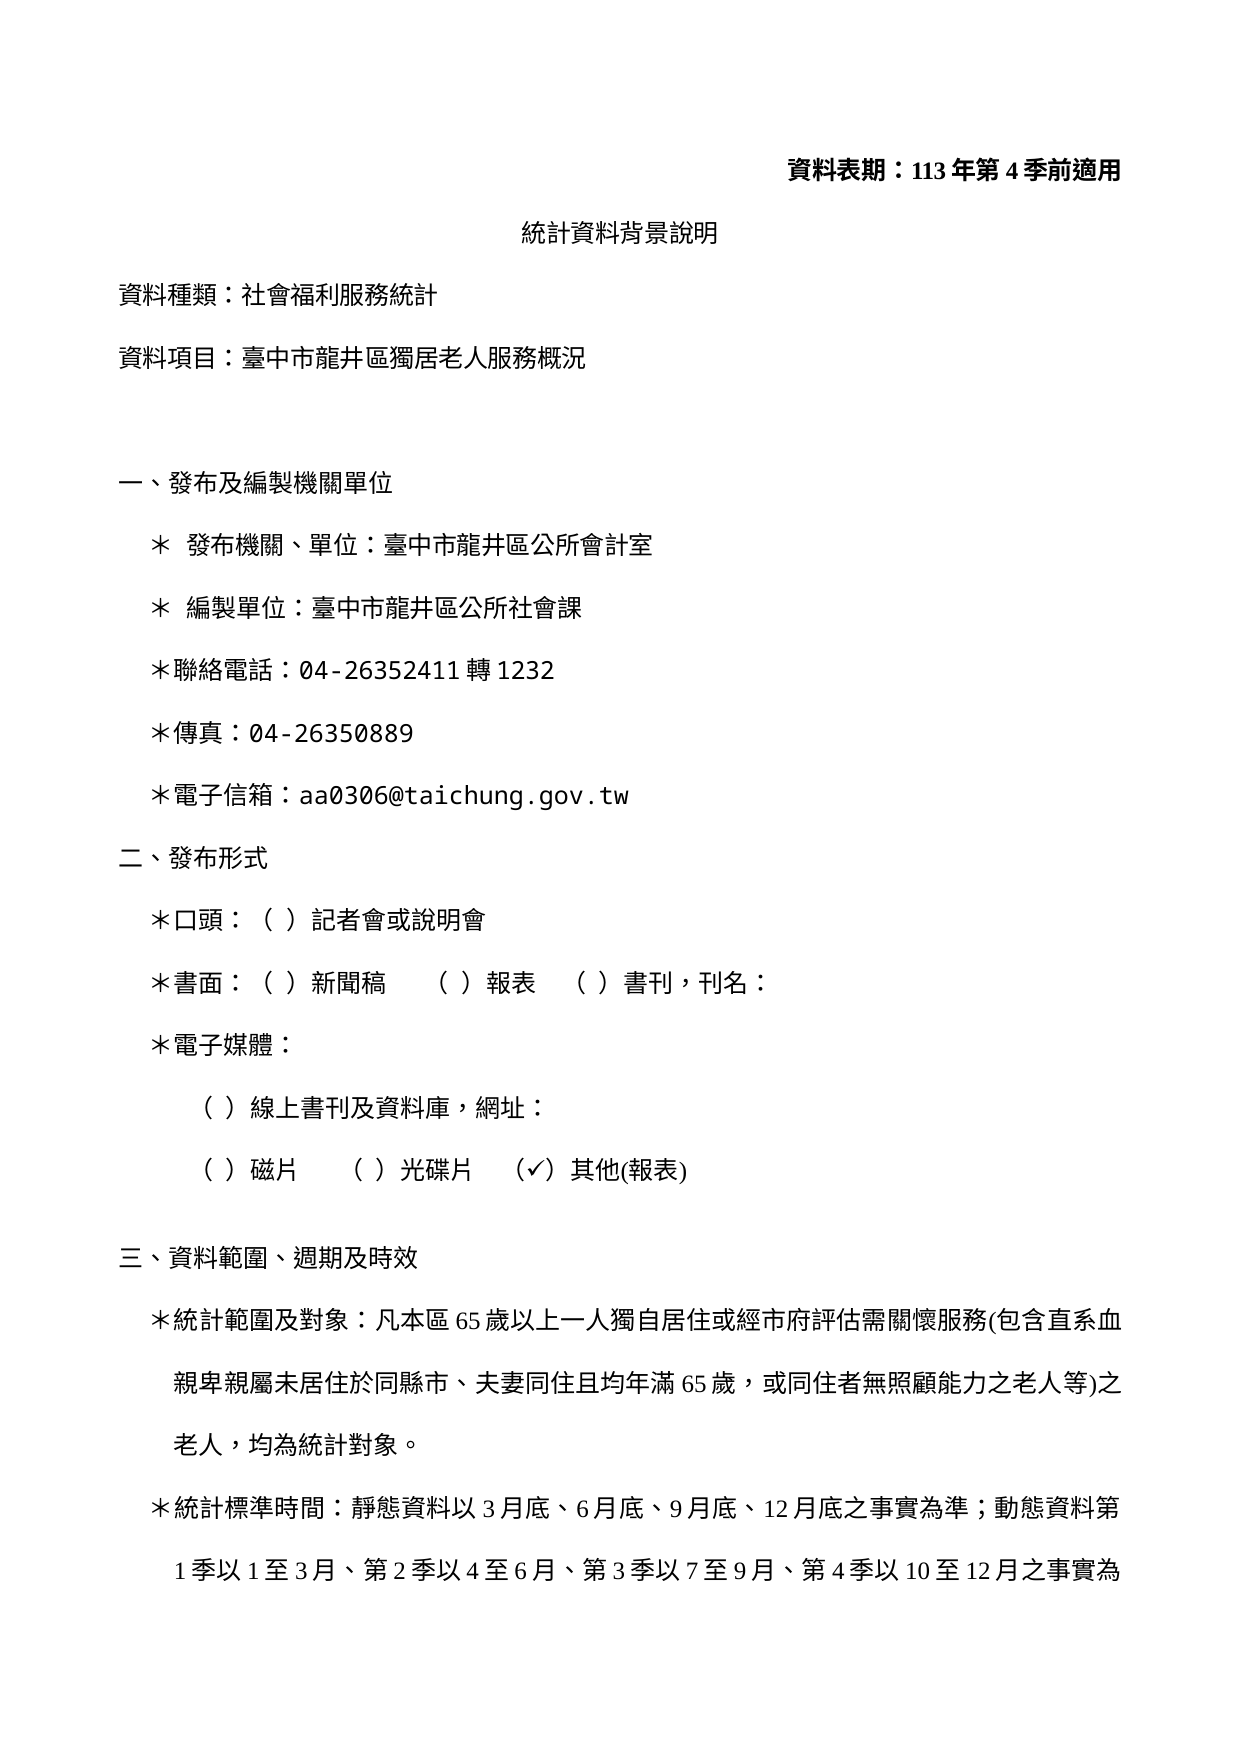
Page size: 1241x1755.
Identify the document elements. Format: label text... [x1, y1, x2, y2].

text 一、發布及編製機關單位 [118, 439, 1122, 502]
text 資料項目：臺中市龍井區獨居老人服務概況 [118, 314, 1122, 377]
text ＊電子媒體： [149, 1002, 1122, 1064]
text ＊統計範圍及對象：凡本區65歲以上一人獨自居住或經市府評估需關懷服務(包含直系血親卑親屬未居住於同縣市、夫妻同住且均年滿65歲，或同住者無照顧能力之老人等)之老人，均為統計對象。 [149, 1277, 1122, 1464]
text ＊統計標準時間：靜態資料以3月底、6月底、9月底、12月底之事實為準；動態資料第1季以1至3月、第2季以4至6月、第3季以7至9月、第4季以10至12月之事實為 [149, 1464, 1122, 1589]
text 資料表期：113年第4季前適用 [118, 127, 1122, 189]
text 資料種類：社會福利服務統計 [118, 252, 1122, 314]
text （ ）線上書刊及資料庫，網址： [188, 1064, 1156, 1127]
text ＊口頭：（ ）記者會或說明會 [149, 877, 1122, 939]
text 二、發布形式 [118, 814, 1122, 877]
list 發布機關、單位：臺中市龍井區公所會計室 [149, 502, 1122, 564]
text 三、資料範圍、週期及時效 [118, 1214, 1122, 1277]
list 編製單位：臺中市龍井區公所社會課 [149, 564, 1122, 627]
text 統計資料背景說明 [118, 189, 1122, 252]
text （ ）磁片 （ ）光碟片 （P）其他(報表) [188, 1127, 1156, 1189]
text ＊傳真：04-26350889 [149, 689, 1122, 752]
text ＊電子信箱：aa0306@taichung.gov.tw [149, 752, 1122, 814]
text ＊聯絡電話：04-26352411轉1232 [149, 627, 1122, 689]
text ＊書面：（ ）新聞稿 （ ）報表 （ ）書刊，刊名： [149, 939, 1122, 1002]
